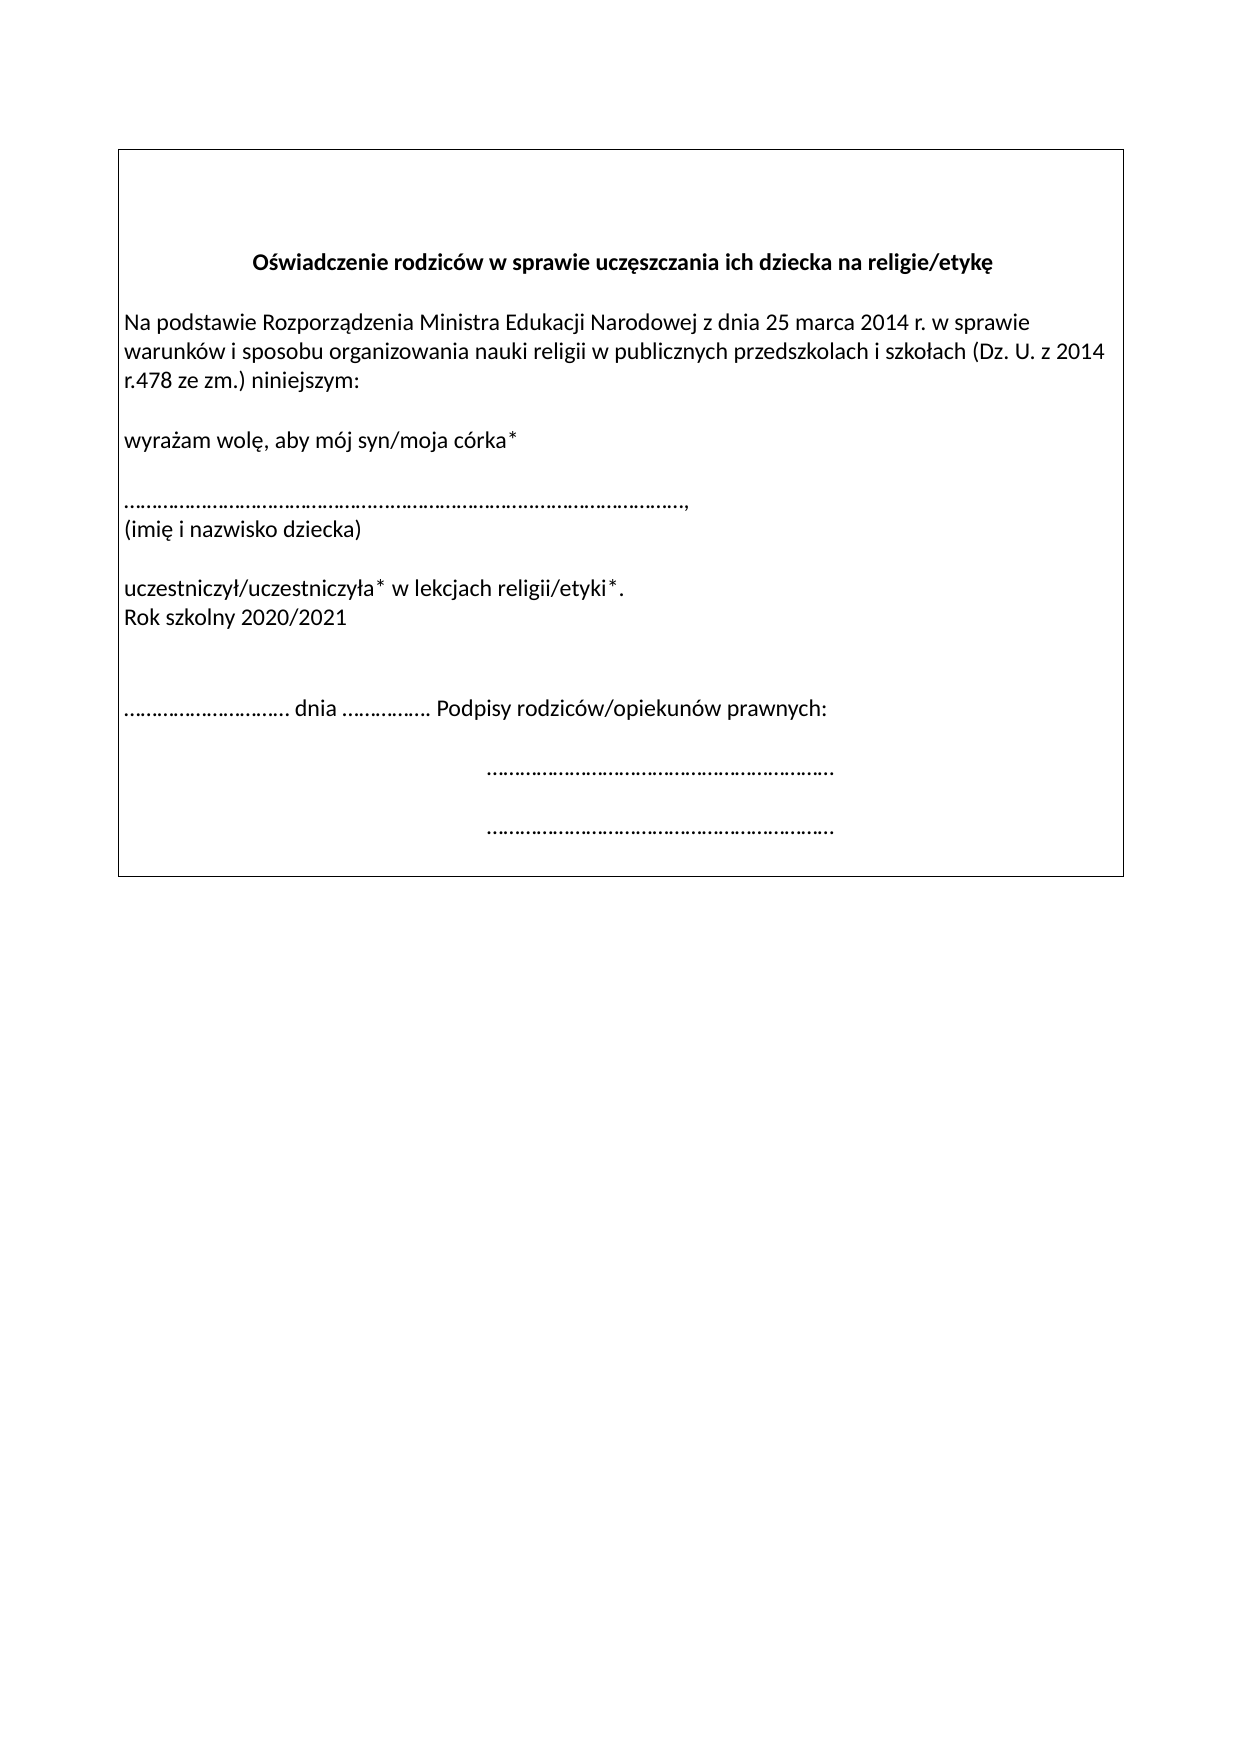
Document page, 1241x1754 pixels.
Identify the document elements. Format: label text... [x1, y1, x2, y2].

table_header Oświadczenie rodziców w sprawie uczęszczania ich dziecka na religie/etykę Na podstawie Rozporządzenia Ministra Edukacji Narodowej z dnia 25 marca 2014 r. w sprawie warunków i sposobu organizowania nauki religii w publicznych przedszkolach i szkołach (Dz. U. z 2014 r.478 ze zm.) niniejszym: wyrażam wolę, aby mój syn/moja córka* ………………………………………...……………………..………………………, (imię i nazwisko dziecka) uczestniczył/uczestniczyła* w lekcjach religii/etyki*. Rok szkolny 2020/2021 ………………………… dnia ……………. Podpisy rodziców/opiekunów prawnych: ……………………………………………………… ……………………………………………………… [119, 150, 1123, 876]
